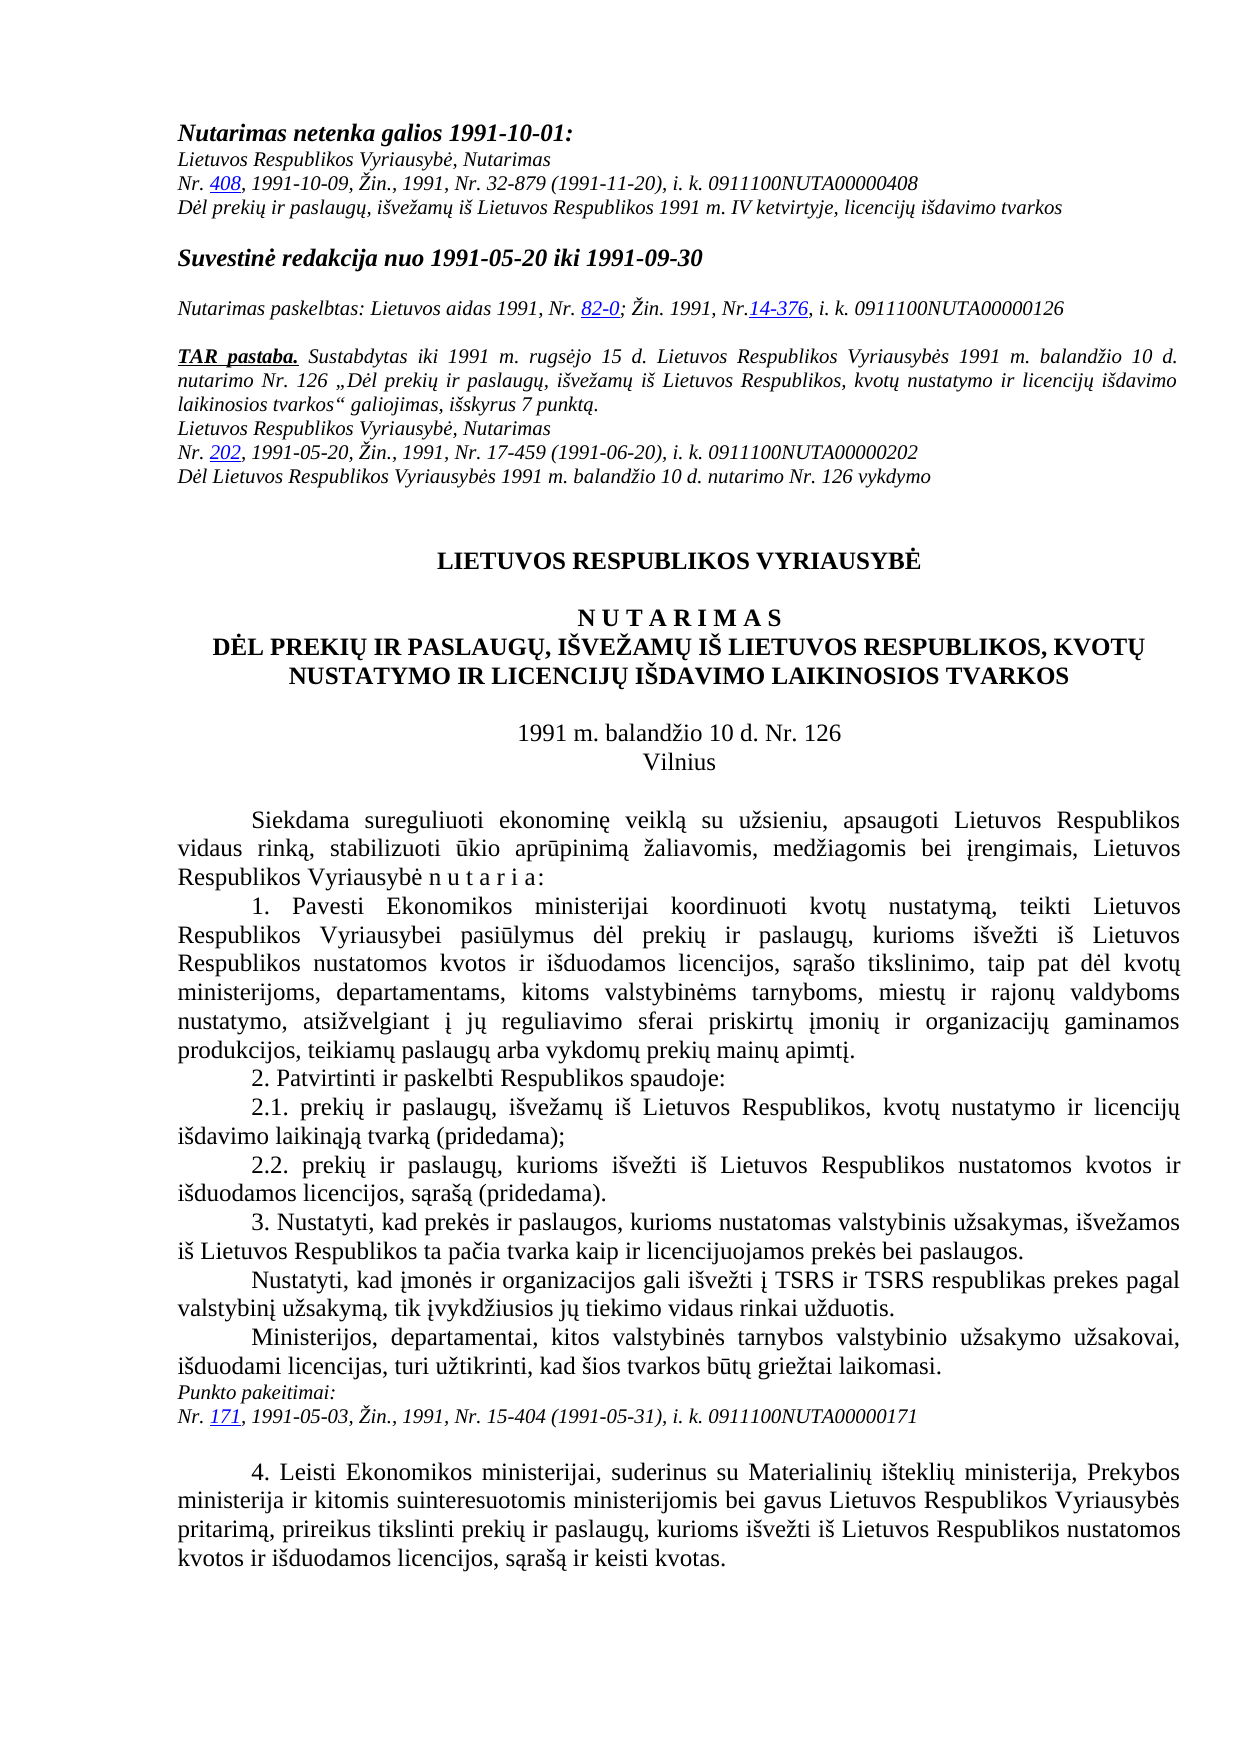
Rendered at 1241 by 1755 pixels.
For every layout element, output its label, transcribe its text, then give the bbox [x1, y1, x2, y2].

text N U T A R I M A S [177, 603, 1181, 632]
text DĖL PREKIŲ IR PASLAUGŲ, IŠVEŽAMŲ IŠ LIETUVOS RESPUBLIKOS, KVOTŲ NUSTATYMO IR LICENCIJŲ IŠDAVIMO LAIKINOSIOS TVARKOS [177, 632, 1181, 690]
text Punkto pakeitimai: [177, 1380, 1181, 1404]
text Dėl prekių ir paslaugų, išvežamų iš Lietuvos Respublikos 1991 m. IV ketvirtyje, licencijų išdavimo tvarkos [177, 195, 1181, 219]
text Nr. 171, 1991-05-03, Žin., 1991, Nr. 15-404 (1991-05-31), i. k. 0911100NUTA00000171 [177, 1404, 1181, 1428]
text 2.1. prekių ir paslaugų, išvežamų iš Lietuvos Respublikos, kvotų nustatymo ir licencijų išdavimo laikinąją tvarką (pridedama); [177, 1092, 1181, 1150]
text 1. Pavesti Ekonomikos ministerijai koordinuoti kvotų nustatymą, teikti Lietuvos Respublikos Vyriausybei pasiūlymus dėl prekių ir paslaugų, kurioms išvežti iš Lietuvos Respublikos nustatomos kvotos ir išduodamos licencijos, sąrašo tikslinimo, taip pat dėl kvotų ministerijoms, departamentams, kitoms valstybinėms tarnyboms, miestų ir rajonų valdyboms nustatymo, atsižvelgiant į jų reguliavimo sferai priskirtų įmonių ir organizacijų gaminamos produkcijos, teikiamų paslaugų arba vykdomų prekių mainų apimtį. [177, 891, 1181, 1063]
text Dėl Lietuvos Respublikos Vyriausybės 1991 m. balandžio 10 d. nutarimo Nr. 126 vykdymo [177, 464, 1181, 488]
text Nr. 202, 1991-05-20, Žin., 1991, Nr. 17-459 (1991-06-20), i. k. 0911100NUTA00000202 [177, 440, 1181, 464]
text 2.2. prekių ir paslaugų, kurioms išvežti iš Lietuvos Respublikos nustatomos kvotos ir išduodamos licencijos, sąrašą (pridedama). [177, 1150, 1181, 1207]
text Nutarimas paskelbtas: Lietuvos aidas 1991, Nr. 82-0; Žin. 1991, Nr.14-376, i. k. 0911100NUTA00000126 [177, 296, 1181, 320]
text LIETUVOS RESPUBLIKOS VYRIAUSYBĖ [177, 546, 1181, 575]
text 3. Nustatyti, kad prekės ir paslaugos, kurioms nustatomas valstybinis užsakymas, išvežamos iš Lietuvos Respublikos ta pačia tvarka kaip ir licencijuojamos prekės bei paslaugos. [177, 1207, 1181, 1265]
text TAR pastaba. Sustabdytas iki 1991 m. rugsėjo 15 d. Lietuvos Respublikos Vyriausybės 1991 m. balandžio 10 d. nutarimo Nr. 126 „Dėl prekių ir paslaugų, išvežamų iš Lietuvos Respublikos, kvotų nustatymo ir licencijų išdavimo laikinosios tvarkos“ galiojimas, išskyrus 7 punktą. [177, 344, 1181, 416]
text 2. Patvirtinti ir paskelbti Respublikos spaudoje: [177, 1063, 1181, 1092]
text Siekdama sureguliuoti ekonominę veiklą su užsieniu, apsaugoti Lietuvos Respublikos vidaus rinką, stabilizuoti ūkio aprūpinimą žaliavomis, medžiagomis bei įrengimais, Lietuvos Respublikos Vyriausybė nutaria: [177, 805, 1181, 891]
text Nustatyti, kad įmonės ir organizacijos gali išvežti į TSRS ir TSRS respublikas prekes pagal valstybinį užsakymą, tik įvykdžiusios jų tiekimo vidaus rinkai užduotis. [177, 1265, 1181, 1322]
text Suvestinė redakcija nuo 1991-05-20 iki 1991-09-30 [177, 243, 1181, 272]
text Lietuvos Respublikos Vyriausybė, Nutarimas [177, 147, 1181, 171]
text Nr. 408, 1991-10-09, Žin., 1991, Nr. 32-879 (1991-11-20), i. k. 0911100NUTA00000408 [177, 171, 1181, 195]
text Lietuvos Respublikos Vyriausybė, Nutarimas [177, 416, 1181, 440]
text 1991 m. balandžio 10 d. Nr. 126 [177, 718, 1181, 747]
text 4. Leisti Ekonomikos ministerijai, suderinus su Materialinių išteklių ministerija, Prekybos ministerija ir kitomis suinteresuotomis ministerijomis bei gavus Lietuvos Respublikos Vyriausybės pritarimą, prireikus tikslinti prekių ir paslaugų, kurioms išvežti iš Lietuvos Respublikos nustatomos kvotos ir išduodamos licencijos, sąrašą ir keisti kvotas. [177, 1457, 1181, 1572]
text Ministerijos, departamentai, kitos valstybinės tarnybos valstybinio užsakymo užsakovai, išduodami licencijas, turi užtikrinti, kad šios tvarkos būtų griežtai laikomasi. [177, 1322, 1181, 1380]
text Nutarimas netenka galios 1991-10-01: [177, 118, 1181, 147]
text Vilnius [177, 747, 1181, 776]
